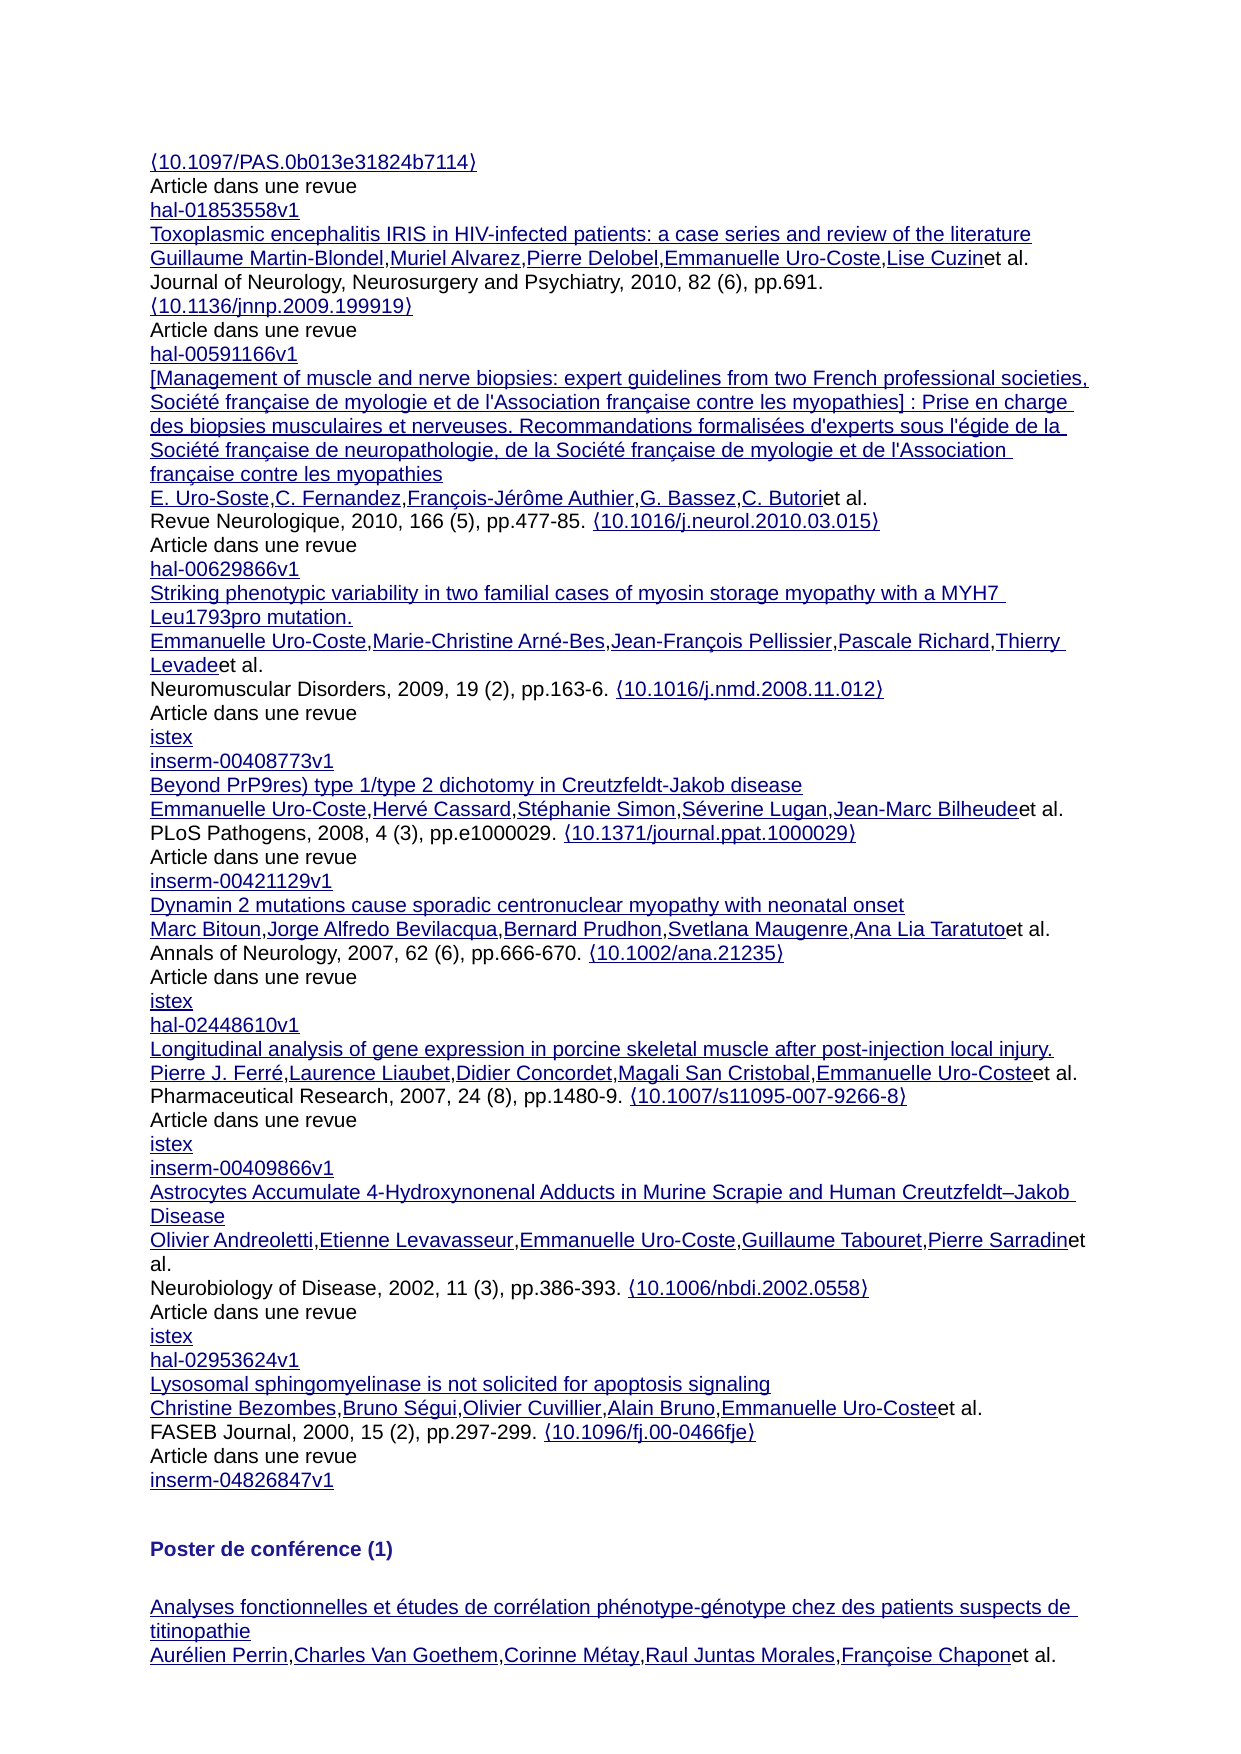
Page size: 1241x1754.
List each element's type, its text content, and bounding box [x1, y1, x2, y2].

table_cell Beyond PrP9res) type 1/type 2 dichotomy in Creutzfeldt-Jakob disease Emmanuelle Uro-Coste,Hervé Cassard,Stéphanie Simon,Séverine Lugan,Jean-Marc Bilheudeet al. PLoS Pathogens, 2008, 4 (3), pp.e1000029. ⟨10.1371/journal.ppat.1000029⟩ Article dans une revue inserm-00421129v1 [150, 773, 1090, 893]
table_cell Toxoplasmic encephalitis IRIS in HIV-infected patients: a case series and review of the literature Guillaume Martin-Blondel,Muriel Alvarez,Pierre Delobel,Emmanuelle Uro-Coste,Lise Cuzinet al. Journal of Neurology, Neurosurgery and Psychiatry, 2010, 82 (6), pp.691. ⟨10.1136/jnnp.2009.199919⟩ Article dans une revue hal-00591166v1 [150, 222, 1090, 366]
table_cell Dynamin 2 mutations cause sporadic centronuclear myopathy with neonatal onset Marc Bitoun,Jorge Alfredo Bevilacqua,Bernard Prudhon,Svetlana Maugenre,Ana Lia Taratutoet al. Annals of Neurology, 2007, 62 (6), pp.666-670. ⟨10.1002/ana.21235⟩ Article dans une revue istex hal-02448610v1 [150, 893, 1090, 1036]
subtitle Poster de conférence (1) [150, 1536, 1090, 1560]
table_cell Astrocytes Accumulate 4-Hydroxynonenal Adducts in Murine Scrapie and Human Creutzfeldt–Jakob Disease Olivier Andreoletti,Etienne Levavasseur,Emmanuelle Uro-Coste,Guillaume Tabouret,Pierre Sarradinet al. Neurobiology of Disease, 2002, 11 (3), pp.386-393. ⟨10.1006/nbdi.2002.0558⟩ Article dans une revue istex hal-02953624v1 [150, 1180, 1090, 1372]
table_cell ⟨10.1097/PAS.0b013e31824b7114⟩ Article dans une revue hal-01853558v1 [150, 150, 1090, 222]
table_cell Lysosomal sphingomyelinase is not solicited for apoptosis signaling Christine Bezombes,Bruno Ségui,Olivier Cuvillier,Alain Bruno,Emmanuelle Uro-Costeet al. FASEB Journal, 2000, 15 (2), pp.297-299. ⟨10.1096/fj.00-0466fje⟩ Article dans une revue inserm-04826847v1 [150, 1372, 1090, 1492]
table_cell Striking phenotypic variability in two familial cases of myosin storage myopathy with a MYH7 Leu1793pro mutation. Emmanuelle Uro-Coste,Marie-Christine Arné-Bes,Jean-François Pellissier,Pascale Richard,Thierry Levadeet al. Neuromuscular Disorders, 2009, 19 (2), pp.163-6. ⟨10.1016/j.nmd.2008.11.012⟩ Article dans une revue istex inserm-00408773v1 [150, 581, 1090, 773]
table_cell Longitudinal analysis of gene expression in porcine skeletal muscle after post-injection local injury. Pierre J. Ferré,Laurence Liaubet,Didier Concordet,Magali San Cristobal,Emmanuelle Uro-Costeet al. Pharmaceutical Research, 2007, 24 (8), pp.1480-9. ⟨10.1007/s11095-007-9266-8⟩ Article dans une revue istex inserm-00409866v1 [150, 1036, 1090, 1180]
table_cell [Management of muscle and nerve biopsies: expert guidelines from two French professional societies, Société française de myologie et de l'Association française contre les myopathies] : Prise en charge des biopsies musculaires et nerveuses. Recommandations formalisées d'experts sous l'égide de la Société française de neuropathologie, de la Société française de myologie et de l'Association française contre les myopathies E. Uro-Soste,C. Fernandez,François-Jérôme Authier,G. Bassez,C. Butoriet al. Revue Neurologique, 2010, 166 (5), pp.477-85. ⟨10.1016/j.neurol.2010.03.015⟩ Article dans une revue hal-00629866v1 [150, 366, 1090, 581]
table_header Analyses fonctionnelles et études de corrélation phénotype-génotype chez des patients suspects de titinopathie Aurélien Perrin,Charles Van Goethem,Corinne Métay,Raul Juntas Morales,Françoise Chaponet al. [150, 1595, 1090, 1667]
